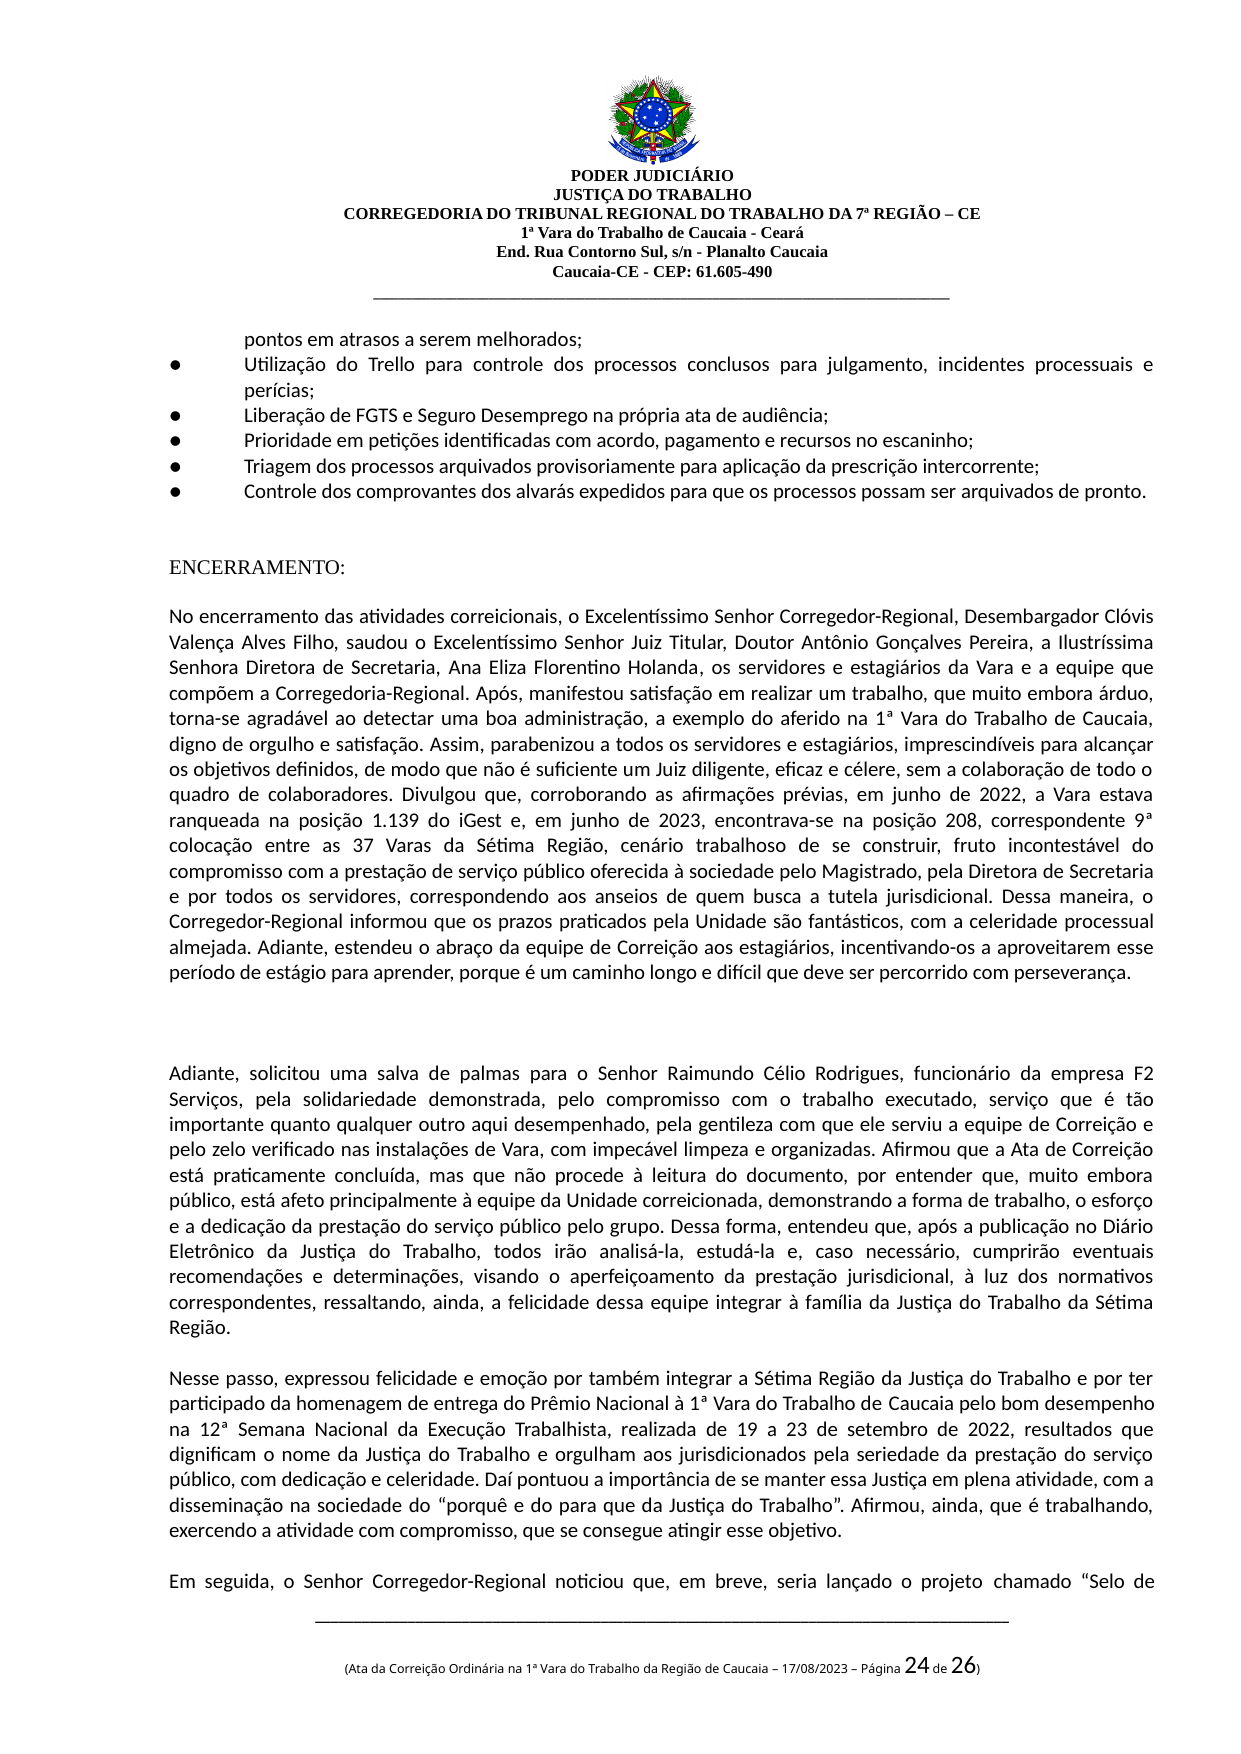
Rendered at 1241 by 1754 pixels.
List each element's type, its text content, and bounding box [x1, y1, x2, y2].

subtitle ENCERRAMENTO: [169, 555, 1155, 579]
subtitle Liberação de FGTS e Seguro Desemprego na própria ata de audiência; [169, 402, 1155, 428]
subtitle Nesse passo, expressou felicidade e emoção por também integrar a Sétima Região da Justiça do Trabalho e por ter participado da homenagem de entrega do Prêmio Nacional à 1ª Vara do Trabalho de Caucaia pelo bom desempenho na 12ª Semana Nacional da Execução Trabalhista, realizada de 19 a 23 de setembro de 2022, resultados que dignificam o nome da Justiça do Trabalho e orgulham aos jurisdicionados pela seriedade da prestação do serviço público, com dedicação e celeridade. Daí pontuou a importância de se manter essa Justiça em plena atividade, com a disseminação na sociedade do “porquê e do para que da Justiça do Trabalho”. Afirmou, ainda, que é trabalhando, exercendo a atividade com compromisso, que se consegue atingir esse objetivo. [169, 1365, 1155, 1543]
subtitle Prioridade em petições identificadas com acordo, pagamento e recursos no escaninho; [169, 428, 1155, 453]
subtitle No encerramento das atividades correicionais, o Excelentíssimo Senhor Corregedor-Regional, Desembargador Clóvis Valença Alves Filho, saudou o Excelentíssimo Senhor Juiz Titular, Doutor Antônio Gonçalves Pereira, a Ilustríssima Senhora Diretora de Secretaria, Ana Eliza Florentino Holanda, os servidores e estagiários da Vara e a equipe que compõem a Corregedoria-Regional. Após, manifestou satisfação em realizar um trabalho, que muito embora árduo, torna-se agradável ao detectar uma boa administração, a exemplo do aferido na 1ª Vara do Trabalho de Caucaia, digno de orgulho e satisfação. Assim, parabenizou a todos os servidores e estagiários, imprescindíveis para alcançar os objetivos definidos, de modo que não é suficiente um Juiz diligente, eficaz e célere, sem a colaboração de todo o quadro de colaboradores. Divulgou que, corroborando as afirmações prévias, em junho de 2022, a Vara estava ranqueada na posição 1.139 do iGest e, em junho de 2023, encontrava-se na posição 208, correspondente 9ª colocação entre as 37 Varas da Sétima Região, cenário trabalhoso de se construir, fruto incontestável do compromisso com a prestação de serviço público oferecida à sociedade pelo Magistrado, pela Diretora de Secretaria e por todos os servidores, correspondendo aos anseios de quem busca a tutela jurisdicional. Dessa maneira, o Corregedor-Regional informou que os prazos praticados pela Unidade são fantásticos, com a celeridade processual almejada. Adiante, estendeu o abraço da equipe de Correição aos estagiários, incentivando-os a aproveitarem esse período de estágio para aprender, porque é um caminho longo e difícil que deve ser percorrido com perseverança. [169, 604, 1155, 985]
subtitle Controle dos comprovantes dos alvarás expedidos para que os processos possam ser arquivados de pronto. [169, 478, 1155, 504]
subtitle Adiante, solicitou uma salva de palmas para o Senhor Raimundo Célio Rodrigues, funcionário da empresa F2 Serviços, pela solidariedade demonstrada, pelo compromisso com o trabalho executado, serviço que é tão importante quanto qualquer outro aqui desempenhado, pela gentileza com que ele serviu a equipe de Correição e pelo zelo verificado nas instalações de Vara, com impecável limpeza e organizadas. Afirmou que a Ata de Correição está praticamente concluída, mas que não procede à leitura do documento, por entender que, muito embora público, está afeto principalmente à equipe da Unidade correicionada, demonstrando a forma de trabalho, o esforço e a dedicação da prestação do serviço público pelo grupo. Dessa forma, entendeu que, após a publicação no Diário Eletrônico da Justiça do Trabalho, todos irão analisá-la, estudá-la e, caso necessário, cumprirão eventuais recomendações e determinações, visando o aperfeiçoamento da prestação jurisdicional, à luz dos normativos correspondentes, ressaltando, ainda, a felicidade dessa equipe integrar à família da Justiça do Trabalho da Sétima Região. [169, 1060, 1155, 1340]
subtitle Em seguida, o Senhor Corregedor-Regional noticiou que, em breve, seria lançado o projeto chamado “Selo de [169, 1568, 1155, 1593]
subtitle Triagem dos processos arquivados provisoriamente para aplicação da prescrição intercorrente; [169, 453, 1155, 478]
picture [603, 73, 702, 166]
subtitle pontos em atrasos a serem melhorados; [169, 326, 1155, 351]
subtitle Utilização do Trello para controle dos processos conclusos para julgamento, incidentes processuais e perícias; [169, 351, 1155, 402]
